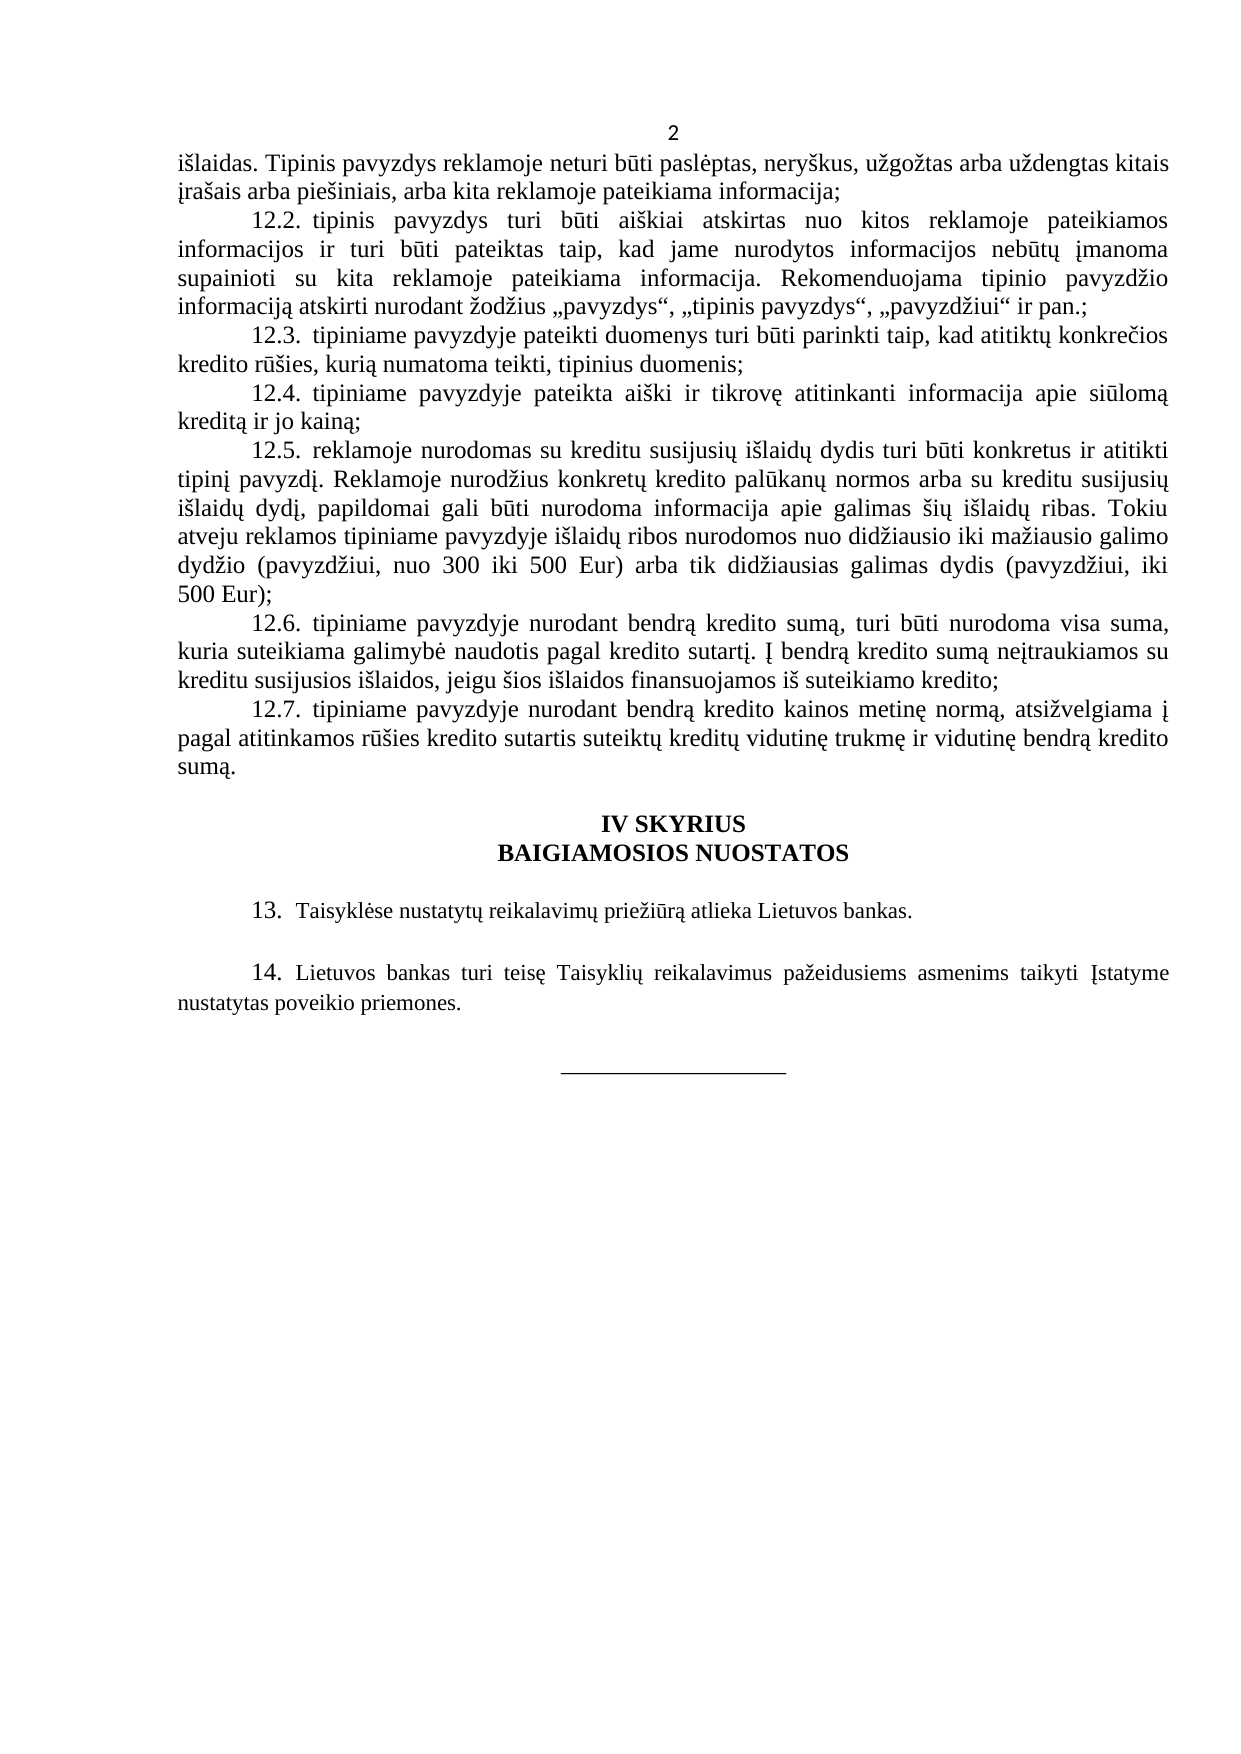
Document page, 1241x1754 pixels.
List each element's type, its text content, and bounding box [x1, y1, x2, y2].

text 12.5. reklamoje nurodomas su kreditu susijusių išlaidų dydis turi būti konkretus ir atitikti tipinį pavyzdį. Reklamoje nurodžius konkretų kredito palūkanų normos arba su kreditu susijusių išlaidų dydį, papildomai gali būti nurodoma informacija apie galimas šių išlaidų ribas. Tokiu atveju reklamos tipiniame pavyzdyje išlaidų ribos nurodomos nuo didžiausio iki mažiausio galimo dydžio (pavyzdžiui, nuo 300 iki 500 Eur) arba tik didžiausias galimas dydis (pavyzdžiui, iki 500 Eur); [177, 435, 1169, 608]
text 13. Taisyklėse nustatytų reikalavimų priežiūrą atlieka Lietuvos bankas. [177, 895, 1169, 924]
text 12.6. tipiniame pavyzdyje nurodant bendrą kredito sumą, turi būti nurodoma visa suma, kuria suteikiama galimybė naudotis pagal kredito sutartį. Į bendrą kredito sumą neįtraukiamos su kreditu susijusios išlaidos, jeigu šios išlaidos finansuojamos iš suteikiamo kredito; [177, 608, 1169, 694]
text 14. Lietuvos bankas turi teisę Taisyklių reikalavimus pažeidusiems asmenims taikyti Įstatyme nustatytas poveikio priemones. [177, 957, 1169, 1016]
text 12.2. tipinis pavyzdys turi būti aiškiai atskirtas nuo kitos reklamoje pateikiamos informacijos ir turi būti pateiktas taip, kad jame nurodytos informacijos nebūtų įmanoma supainioti su kita reklamoje pateikiama informacija. Rekomenduojama tipinio pavyzdžio informaciją atskirti nurodant žodžius „pavyzdys“, „tipinis pavyzdys“, „pavyzdžiui“ ir pan.; [177, 205, 1169, 320]
text 12.3. tipiniame pavyzdyje pateikti duomenys turi būti parinkti taip, kad atitiktų konkrečios kredito rūšies, kurią numatoma teikti, tipinius duomenis; [177, 320, 1169, 378]
text __________________ [177, 1048, 1169, 1077]
text 12.4. tipiniame pavyzdyje pateikta aiški ir tikrovę atitinkanti informacija apie siūlomą kreditą ir jo kainą; [177, 378, 1169, 435]
text BAIGIAMOSIOS NUOSTATOS [177, 838, 1169, 866]
text 12.7. tipiniame pavyzdyje nurodant bendrą kredito kainos metinę normą, atsižvelgiama į pagal atitinkamos rūšies kredito sutartis suteiktų kreditų vidutinę trukmę ir vidutinę bendrą kredito sumą. [177, 694, 1169, 780]
text IV SKYRIUS [177, 809, 1169, 838]
text išlaidas. Tipinis pavyzdys reklamoje neturi būti paslėptas, neryškus, užgožtas arba uždengtas kitais įrašais arba piešiniais, arba kita reklamoje pateikiama informacija; [177, 148, 1169, 205]
